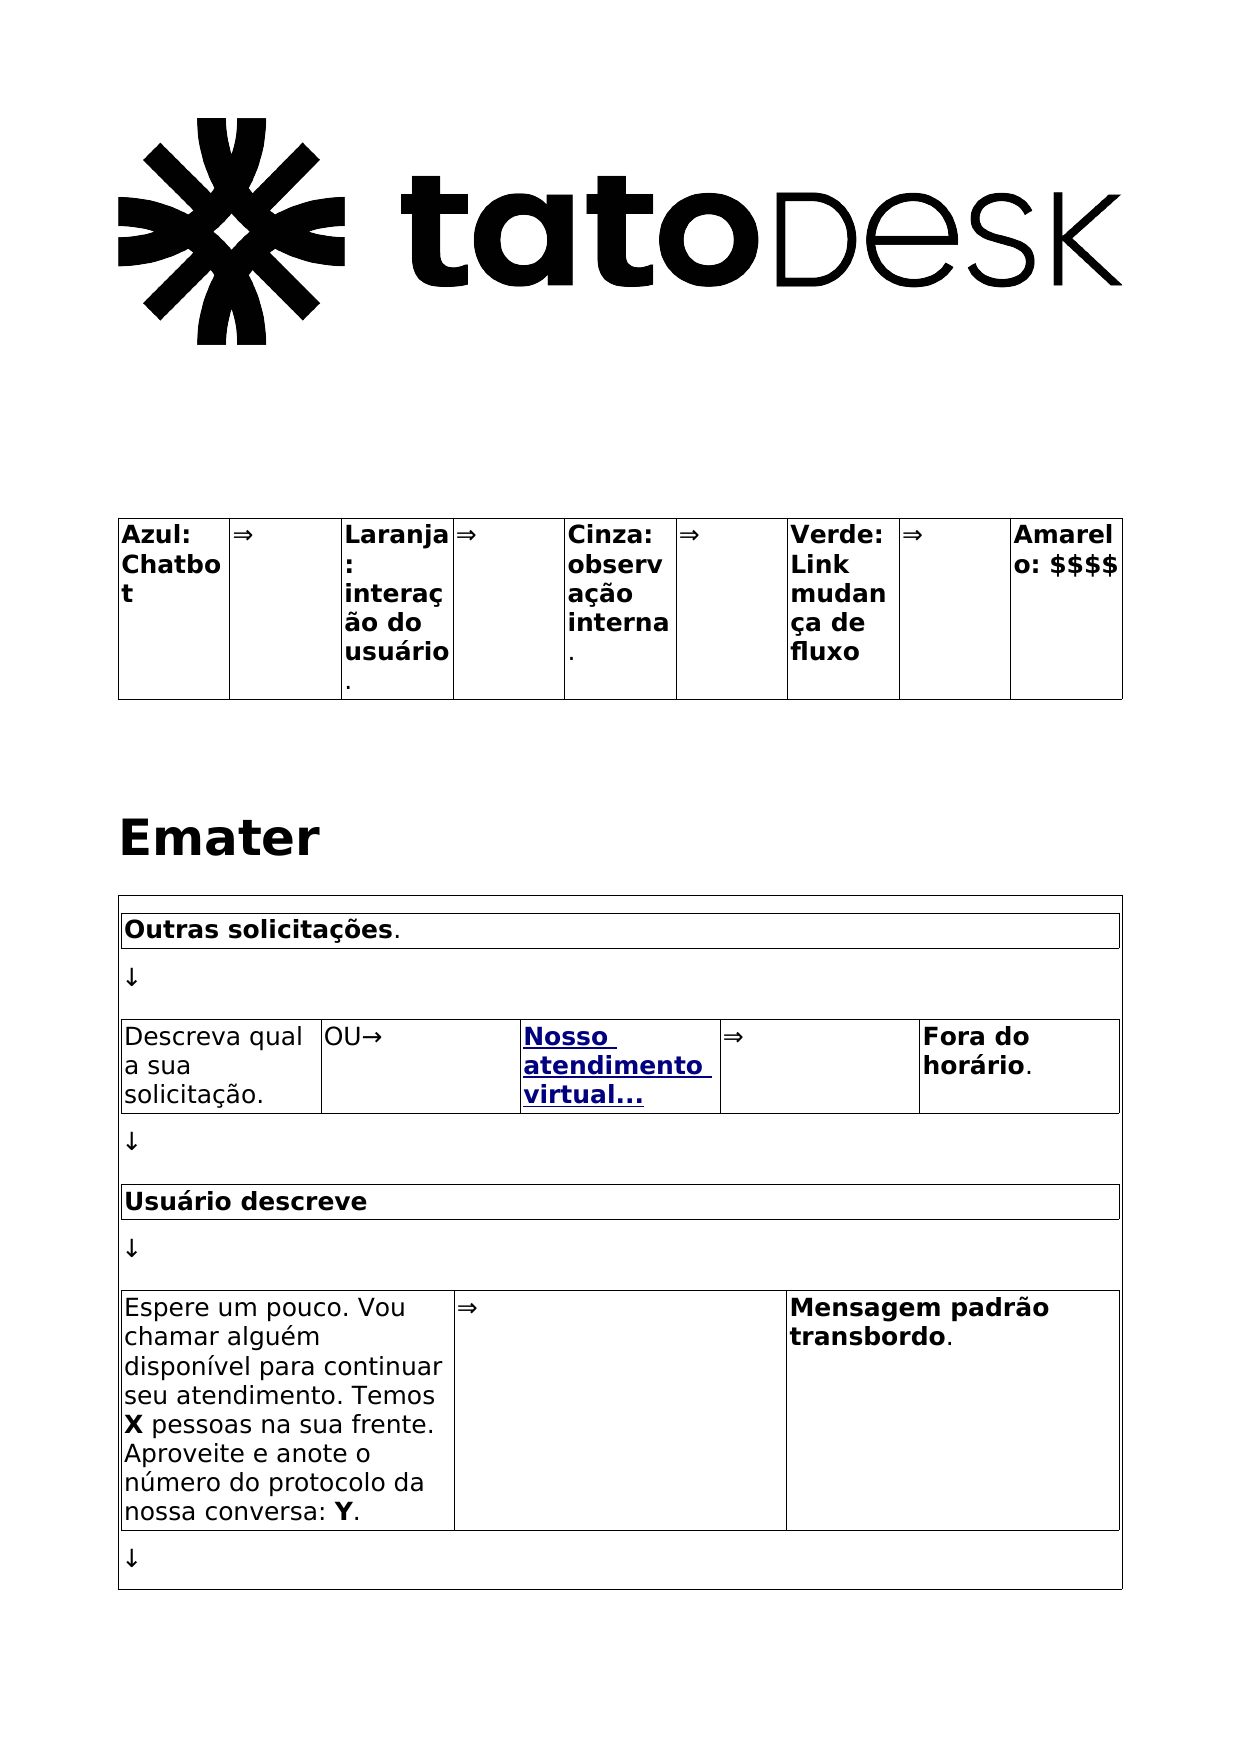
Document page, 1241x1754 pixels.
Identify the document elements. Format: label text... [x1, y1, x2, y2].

table_header ⇒ [454, 519, 564, 699]
table_header ⇒ [900, 519, 1010, 699]
table_header Mensagem padrão transbordo. [787, 1291, 1119, 1530]
table_header ↓ ↓ ↓ ↓ [119, 896, 1122, 1589]
table_header Espere um pouco. Vou chamar alguém disponível para continuar seu atendimento. Temos X pessoas na sua frente. Aproveite e anote o número do protocolo da nossa conversa: Y. [122, 1291, 454, 1530]
table_header ⇒ [721, 1020, 919, 1113]
table_header Outras solicitações. [122, 914, 1119, 948]
picture [118, 118, 1123, 345]
table_header Fora do horário. [920, 1020, 1119, 1113]
subtitle Emater [118, 809, 1122, 868]
table_header Descreva qual a sua solicitação. [122, 1020, 321, 1113]
table_header ⇒ [230, 519, 341, 699]
table_header ⇒ [677, 519, 787, 699]
table_header Usuário descreve [122, 1185, 1119, 1219]
table_header Amarelo: $$$$ [1011, 519, 1122, 699]
table_header Verde: Link mudança de fluxo [788, 519, 899, 699]
table_header Azul: Chatbot [119, 519, 229, 699]
table_header Laranja: interação do usuário. [342, 519, 453, 699]
table_header Nosso atendimento virtual... [521, 1020, 720, 1113]
table_header ⇒ [455, 1291, 786, 1530]
table_header OU→ [322, 1020, 520, 1113]
table_header Cinza: observação interna. [565, 519, 676, 699]
